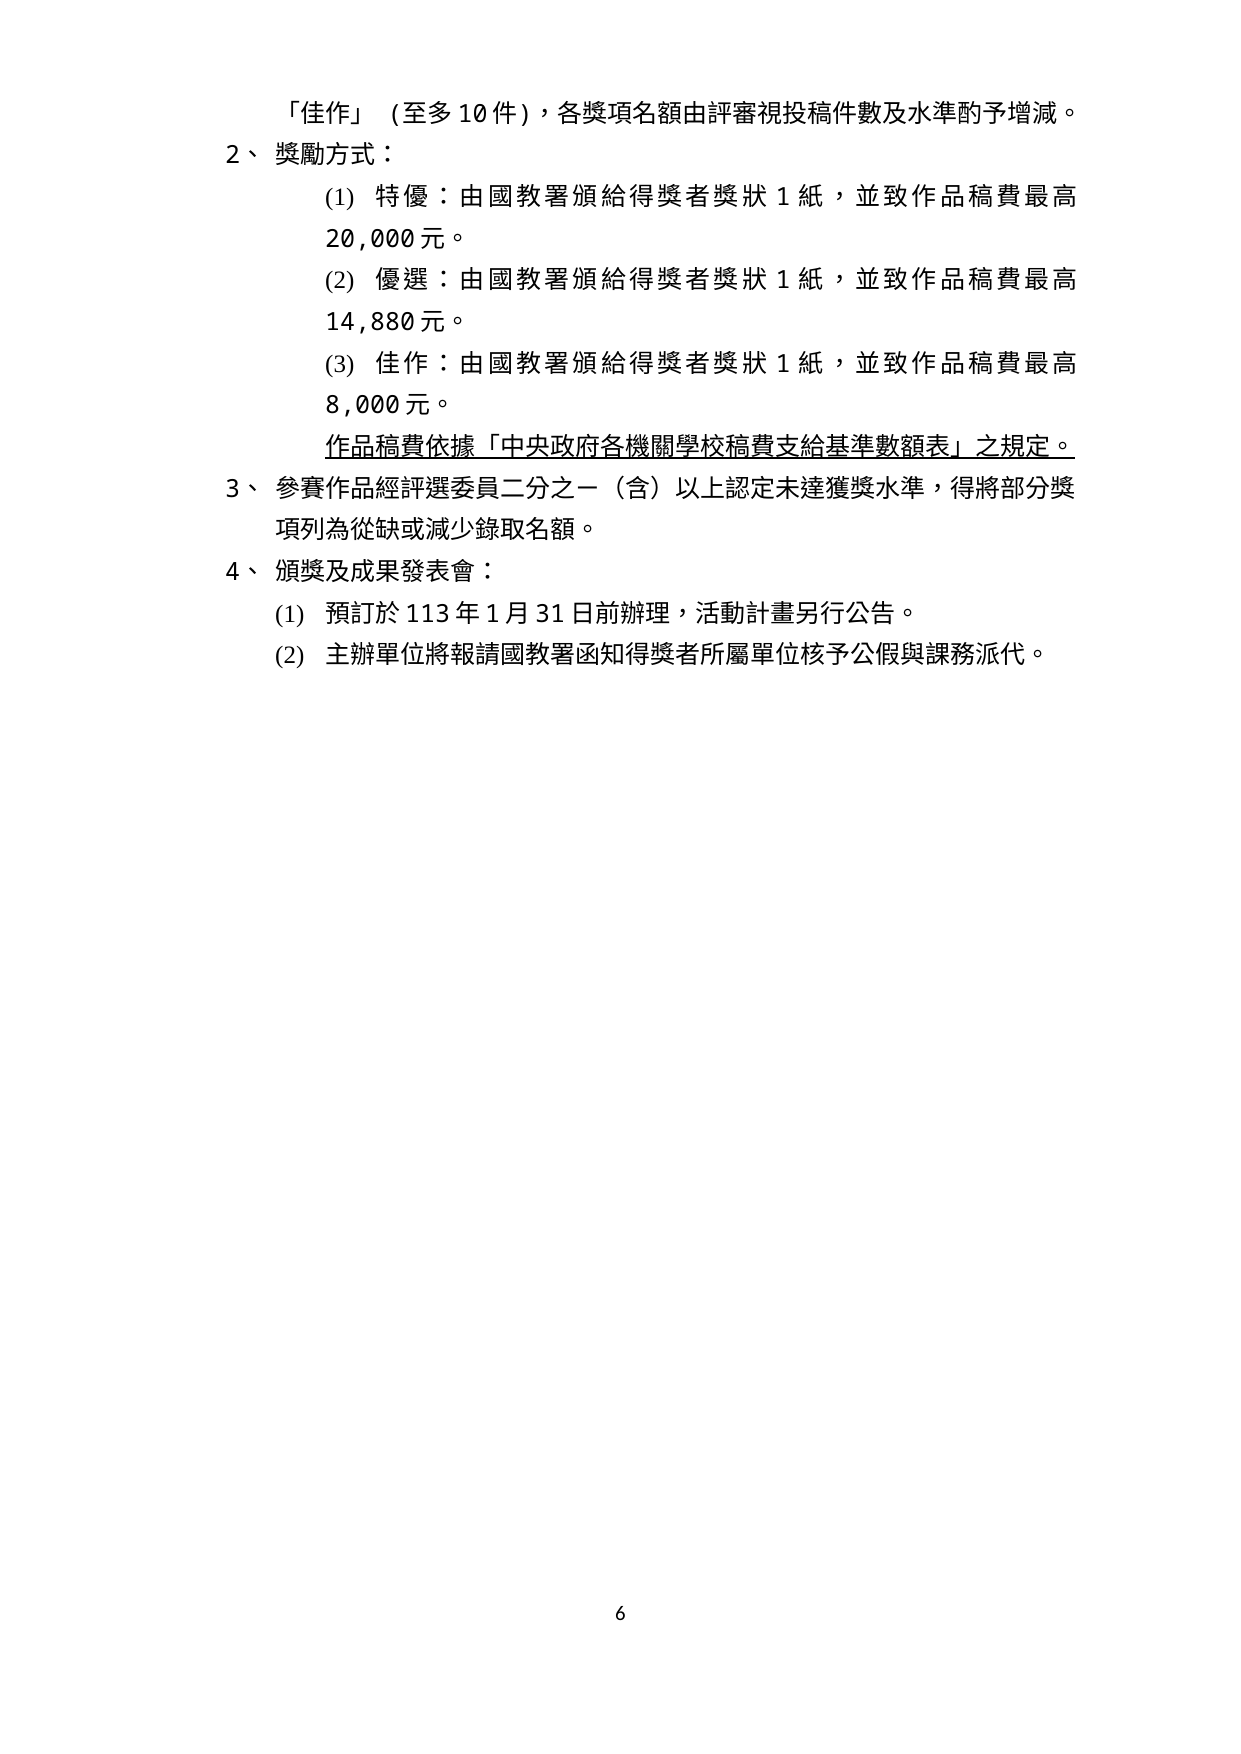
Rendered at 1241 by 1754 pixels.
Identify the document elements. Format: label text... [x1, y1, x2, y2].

list 獎勵名額：依獎項分為「特優」(至多3件)、「優選」(至多5件)、「佳作」 (至多10件)，各獎項名額由評審視投稿件數及水準酌予增減。 [225, 89, 1078, 130]
list 獎勵方式： [225, 130, 1078, 172]
list 頒獎及成果發表會： [225, 547, 1078, 589]
list 預訂於113年1月31日前辦理，活動計畫另行公告。 [275, 589, 1078, 630]
list 優選：由國教署頒給得獎者獎狀1紙，並致作品稿費最高 14,880元。 [325, 255, 1078, 339]
list 參賽作品經評選委員二分之ㄧ（含）以上認定未達獲獎水準，得將部分獎項列為從缺或減少錄取名額。 [225, 464, 1078, 547]
list 佳作：由國教署頒給得獎者獎狀1紙，並致作品稿費最高 8,000元。 [325, 339, 1078, 422]
list 主辦單位將報請國教署函知得獎者所屬單位核予公假與課務派代。 [275, 630, 1078, 672]
text 作品稿費依據「中央政府各機關學校稿費支給基準數額表」之規定。 [325, 422, 1078, 464]
list 特優：由國教署頒給得獎者獎狀1紙，並致作品稿費最高 20,000元。 [325, 172, 1078, 255]
